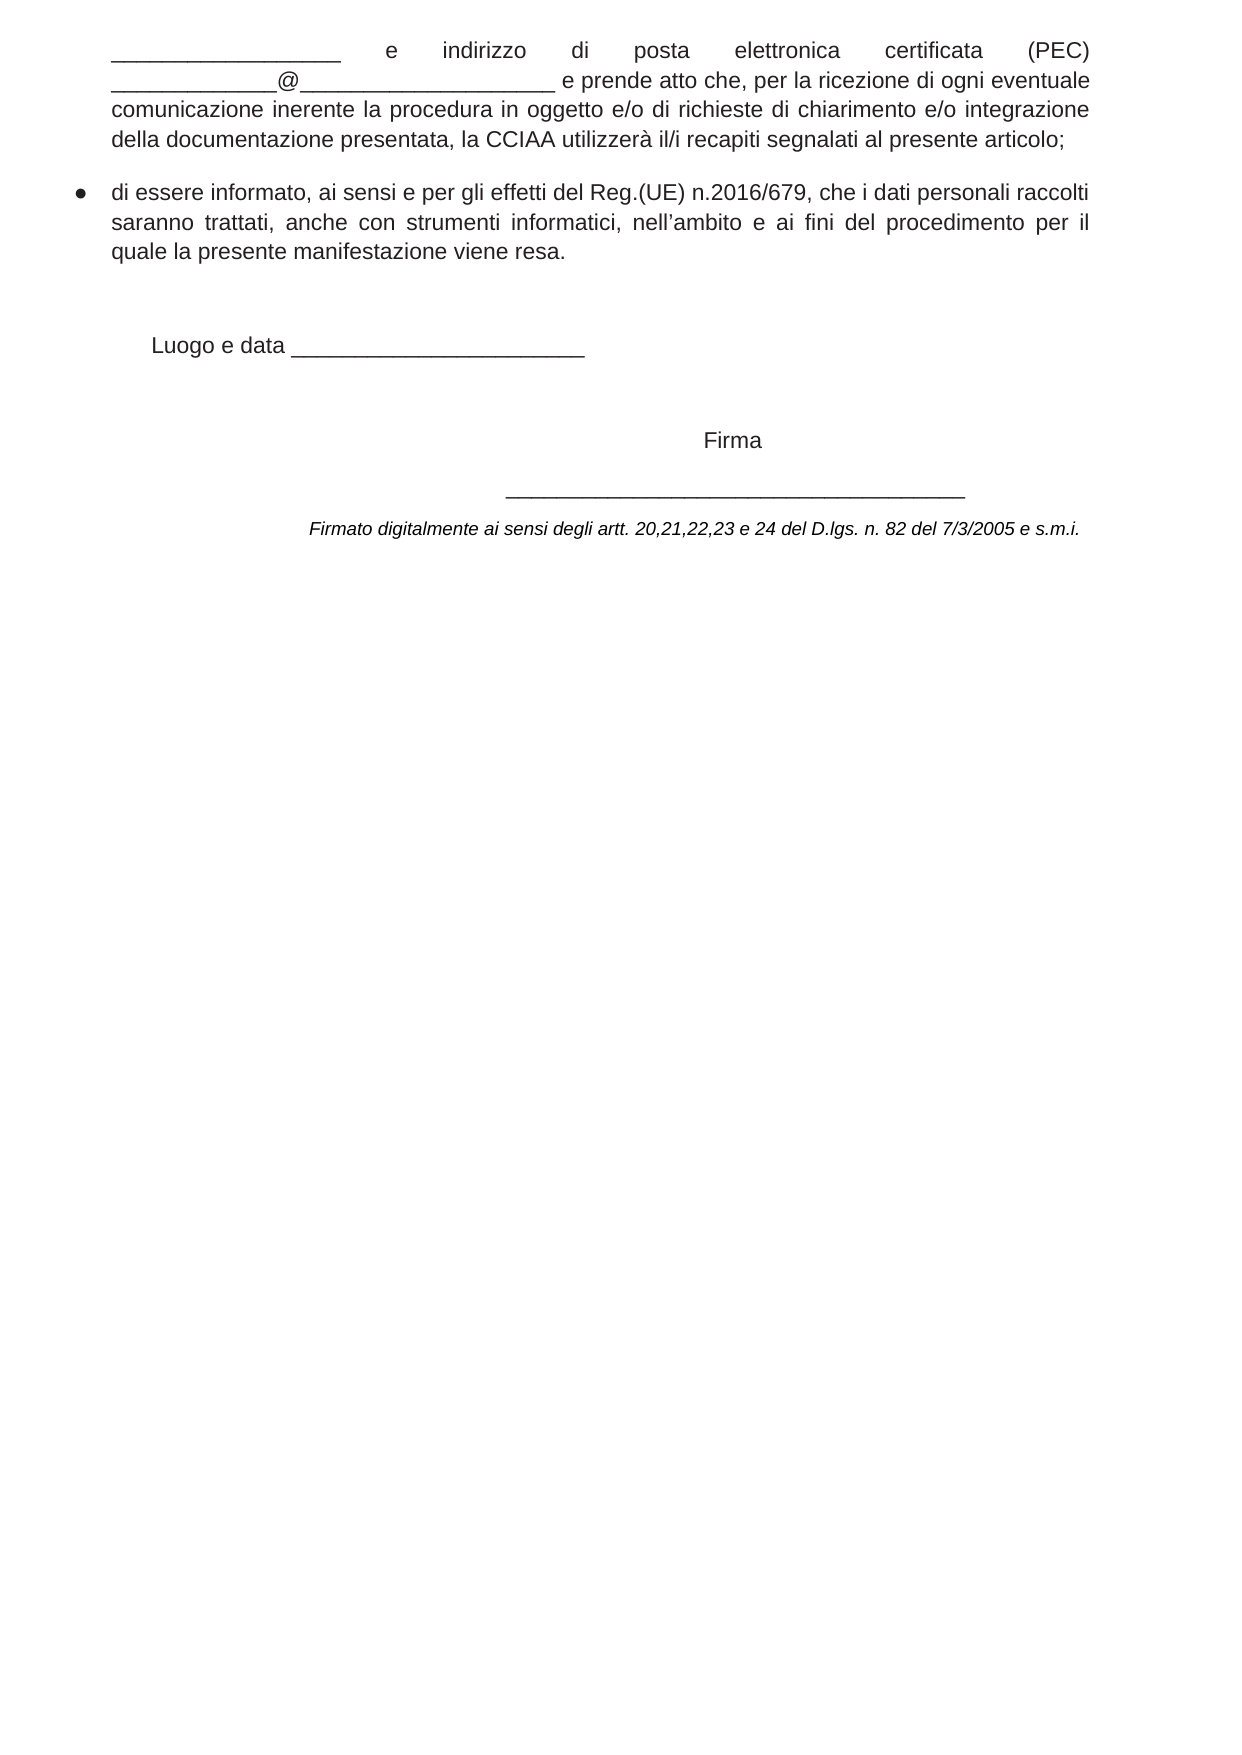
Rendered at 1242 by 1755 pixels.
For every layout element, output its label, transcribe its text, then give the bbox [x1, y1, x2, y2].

text Luogo e data _______________________ [151, 332, 1091, 359]
text Firma [261, 427, 1204, 453]
text ____________________________________ [506, 473, 1091, 499]
text Firmato digitalmente ai sensi degli artt. 20,21,22,23 e 24 del D.lgs. n. 82 del 7/3/2005 e s.m.i. [111, 518, 1082, 539]
list __________________ e indirizzo di posta elettronica certificata (PEC) _____________@____________________ e prende atto che, per la ricezione di ogni eventuale comunicazione inerente la procedura in oggetto e/o di richieste di chiarimento e/o integrazione della documentazione presentata, la CCIAA utilizzerà il/i recapiti segnalati al presente articolo; [73, 37, 1091, 152]
list di essere informato, ai sensi e per gli effetti del Reg.(UE) n.2016/679, che i dati personali raccolti saranno trattati, anche con strumenti informatici, nell’ambito e ai fini del procedimento per il quale la presente manifestazione viene resa. [73, 179, 1091, 264]
